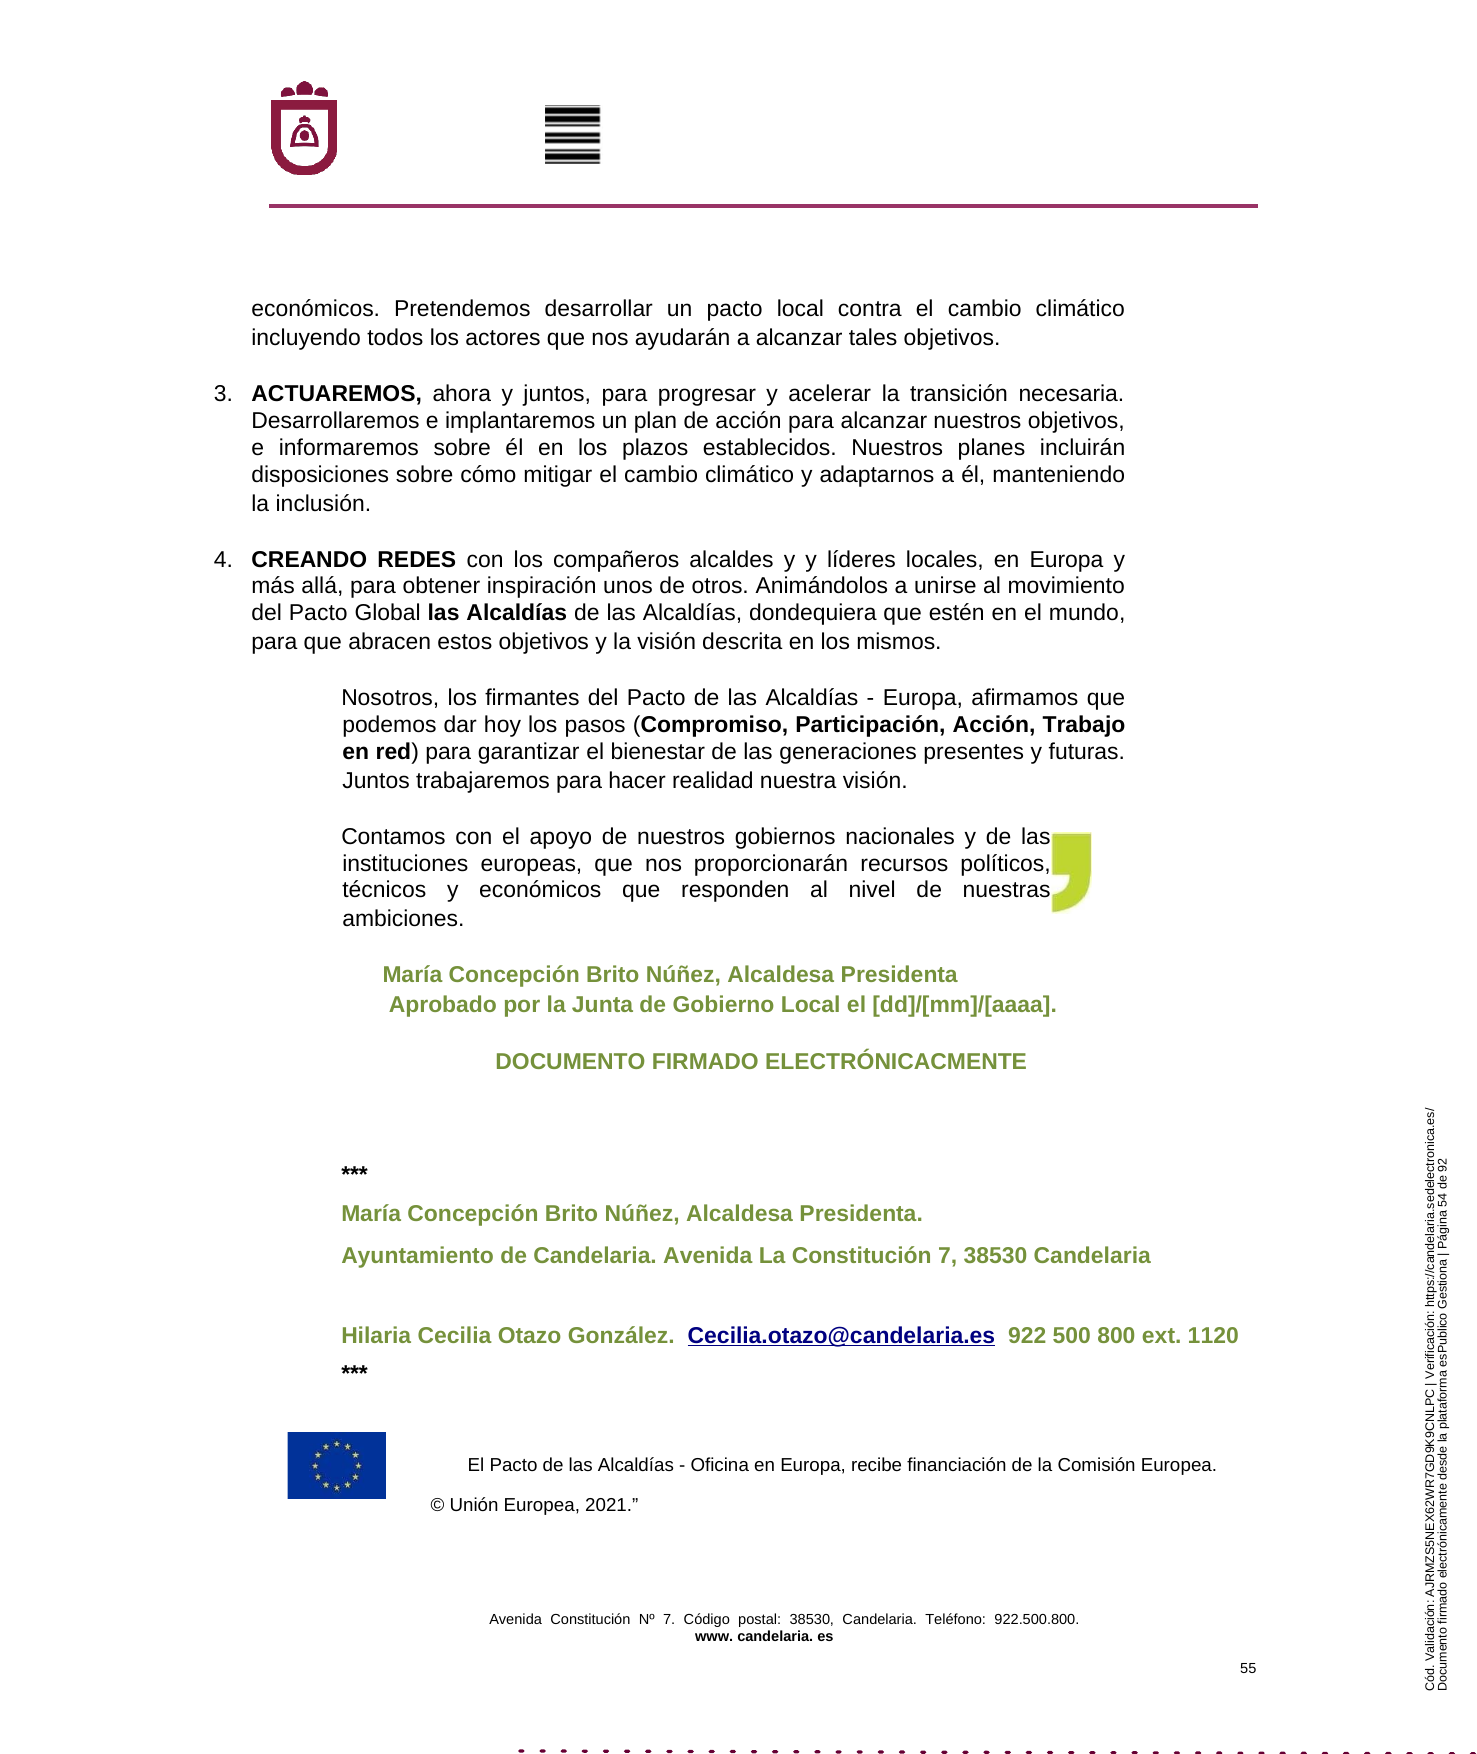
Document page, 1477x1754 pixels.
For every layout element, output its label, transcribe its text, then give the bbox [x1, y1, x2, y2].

list ACTUAREMOS, ahora y juntos, para progresar y acelerar la transición necesaria. Desarrollaremos e implantaremos un plan de acción para alcanzar nuestros objetivos, e informaremos sobre él en los plazos establecidos. Nuestros planes incluirán disposiciones sobre cómo mitigar el cambio climático y adaptarnos a él, manteniendo la inclusión. [214, 380, 1125, 516]
list económicos. Pretendemos desarrollar un pacto local contra el cambio climático incluyendo todos los actores que nos ayudarán a alcanzar tales objetivos. [214, 295, 1125, 351]
text Contamos con el apoyo de nuestros gobiernos nacionales y de las instituciones europeas, que nos proporcionarán recursos políticos, técnicos y económicos que responden al nivel de nuestras ambiciones. [341, 823, 1092, 932]
text Hilaria Cecilia Otazo González. Cecilia.otazo@candelaria.es 922 500 800 ext. 1120 [341, 1320, 1268, 1349]
text Nosotros, los firmantes del Pacto de las Alcaldías - Europa, afirmamos que podemos dar hoy los pasos (Compromiso, Participación, Acción, Trabajo en red) para garantizar el bienestar de las generaciones presentes y futuras. Juntos trabajaremos para hacer realidad nuestra visión. [341, 684, 1126, 793]
text *** [341, 1161, 1263, 1187]
text María Concepción Brito Núñez, Alcaldesa Presidenta [382, 961, 1268, 987]
text *** [341, 1360, 1263, 1386]
text Aprobado por la Junta de Gobierno Local el [dd]/[mm]/[aaaa]. [382, 989, 1268, 1018]
text © Unión Europea, 2021.” [296, 1488, 1163, 1516]
text María Concepción Brito Núñez, Alcaldesa Presidenta. [341, 1200, 1268, 1226]
list CREANDO REDES con los compañeros alcaldes y y líderes locales, en Europa y más allá, para obtener inspiración unos de otros. Animándolos a unirse al movimiento del Pacto Global las Alcaldías de las Alcaldías, dondequiera que estén en el mundo, para que abracen estos objetivos y la visión descrita en los mismos. [214, 546, 1125, 655]
text Ayuntamiento de Candelaria. Avenida La Constitución 7, 38530 Candelaria [341, 1241, 1268, 1269]
subtitle DOCUMENTO FIRMADO ELECTRÓNICACMENTE [260, 1048, 1268, 1074]
text El Pacto de las Alcaldías - Oficina en Europa, recibe financiación de la Comisión Europea. [386, 1448, 1268, 1477]
